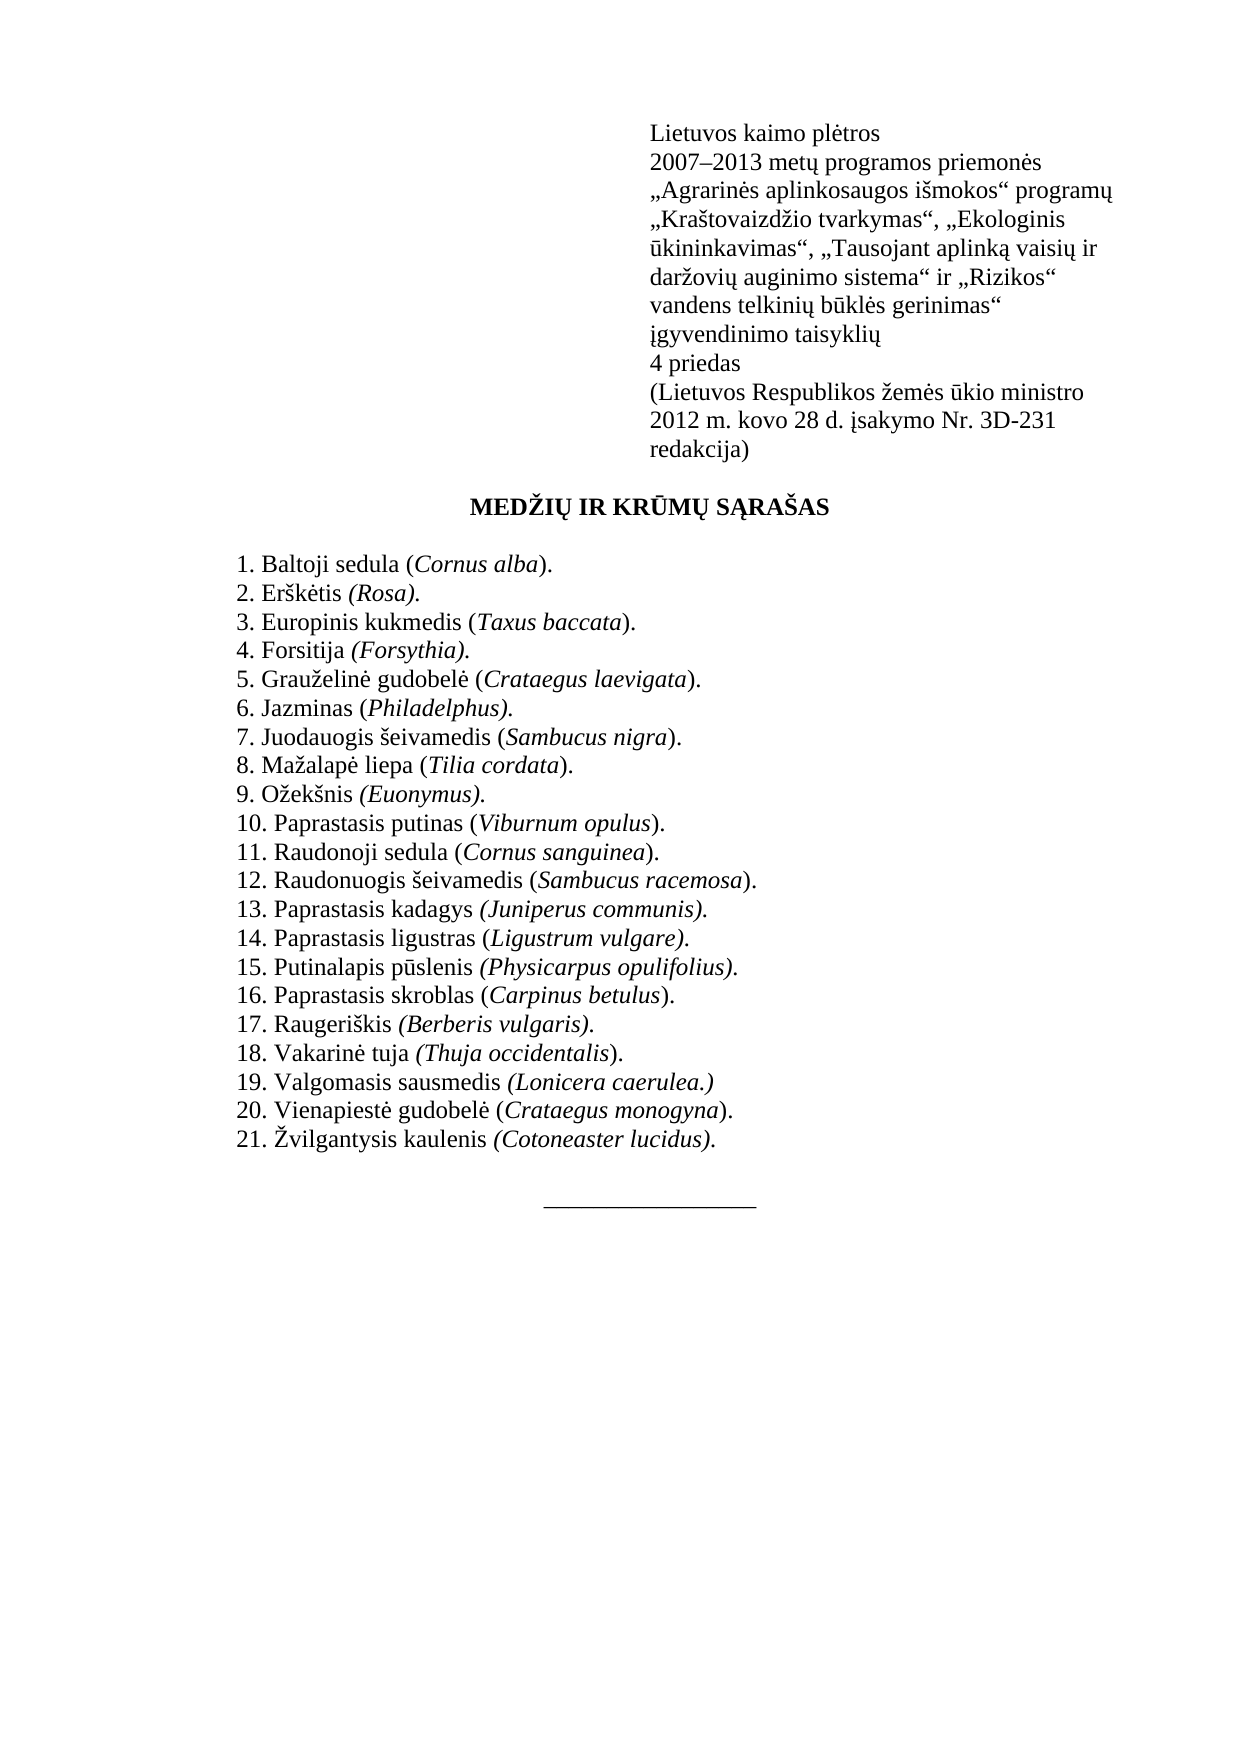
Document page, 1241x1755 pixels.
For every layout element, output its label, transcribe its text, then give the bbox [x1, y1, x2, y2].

text 13. Paprastasis kadagys (Juniperus communis). [177, 894, 1122, 923]
text 20. Vienapiestė gudobelė (Crataegus monogyna). [177, 1096, 1122, 1124]
text vandens telkinių būklės gerinimas“ [649, 291, 1122, 319]
text 2007–2013 metų programos priemonės [649, 147, 1122, 176]
text 11. Raudonoji sedula (Cornus sanguinea). [177, 837, 1122, 866]
text 5. Grauželinė gudobelė (Crataegus laevigata). [177, 664, 1122, 693]
text įgyvendinimo taisyklių [649, 319, 1122, 348]
text daržovių auginimo sistema“ ir „Rizikos“ [649, 262, 1122, 291]
text 12. Raudonuogis šeivamedis (Sambucus racemosa). [177, 866, 1122, 894]
text redakcija) [649, 434, 1122, 463]
text 4 priedas [649, 348, 1122, 377]
text 19. Valgomasis sausmedis (Lonicera caerulea.) [177, 1067, 1122, 1096]
text 14. Paprastasis ligustras (Ligustrum vulgare). [177, 923, 1122, 952]
text ūkininkavimas“, „Tausojant aplinką vaisių ir [649, 233, 1122, 262]
text 1. Baltoji sedula (Cornus alba). [177, 549, 1122, 578]
text 7. Juodauogis šeivamedis (Sambucus nigra). [177, 722, 1122, 751]
text 15. Putinalapis pūslenis (Physicarpus opulifolius). [177, 952, 1122, 981]
text „Agrarinės aplinkosaugos išmokos“ programų [649, 176, 1122, 204]
text 9. Ožekšnis (Euonymus). [177, 779, 1122, 808]
text 3. Europinis kukmedis (Taxus baccata). [177, 607, 1122, 636]
text 16. Paprastasis skroblas (Carpinus betulus). [177, 981, 1122, 1009]
text 6. Jazminas (Philadelphus). [177, 693, 1122, 722]
text _________________ [177, 1182, 1122, 1211]
text 8. Mažalapė liepa (Tilia cordata). [177, 751, 1122, 779]
text 21. Žvilgantysis kaulenis (Cotoneaster lucidus). [177, 1124, 1122, 1153]
text „Kraštovaizdžio tvarkymas“, „Ekologinis [649, 204, 1122, 233]
text (Lietuvos Respublikos žemės ūkio ministro [649, 377, 1122, 406]
text 10. Paprastasis putinas (Viburnum opulus). [177, 808, 1122, 837]
text 18. Vakarinė tuja (Thuja occidentalis). [177, 1038, 1122, 1067]
text 4. Forsitija (Forsythia). [177, 636, 1122, 664]
text 17. Raugeriškis (Berberis vulgaris). [177, 1009, 1122, 1038]
text 2012 m. kovo 28 d. įsakymo Nr. 3D-231 [649, 406, 1122, 434]
text Lietuvos kaimo plėtros [649, 118, 1122, 147]
text 2. Erškėtis (Rosa). [177, 578, 1122, 607]
text Medžių ir krūmų sąrašas [177, 492, 1122, 521]
